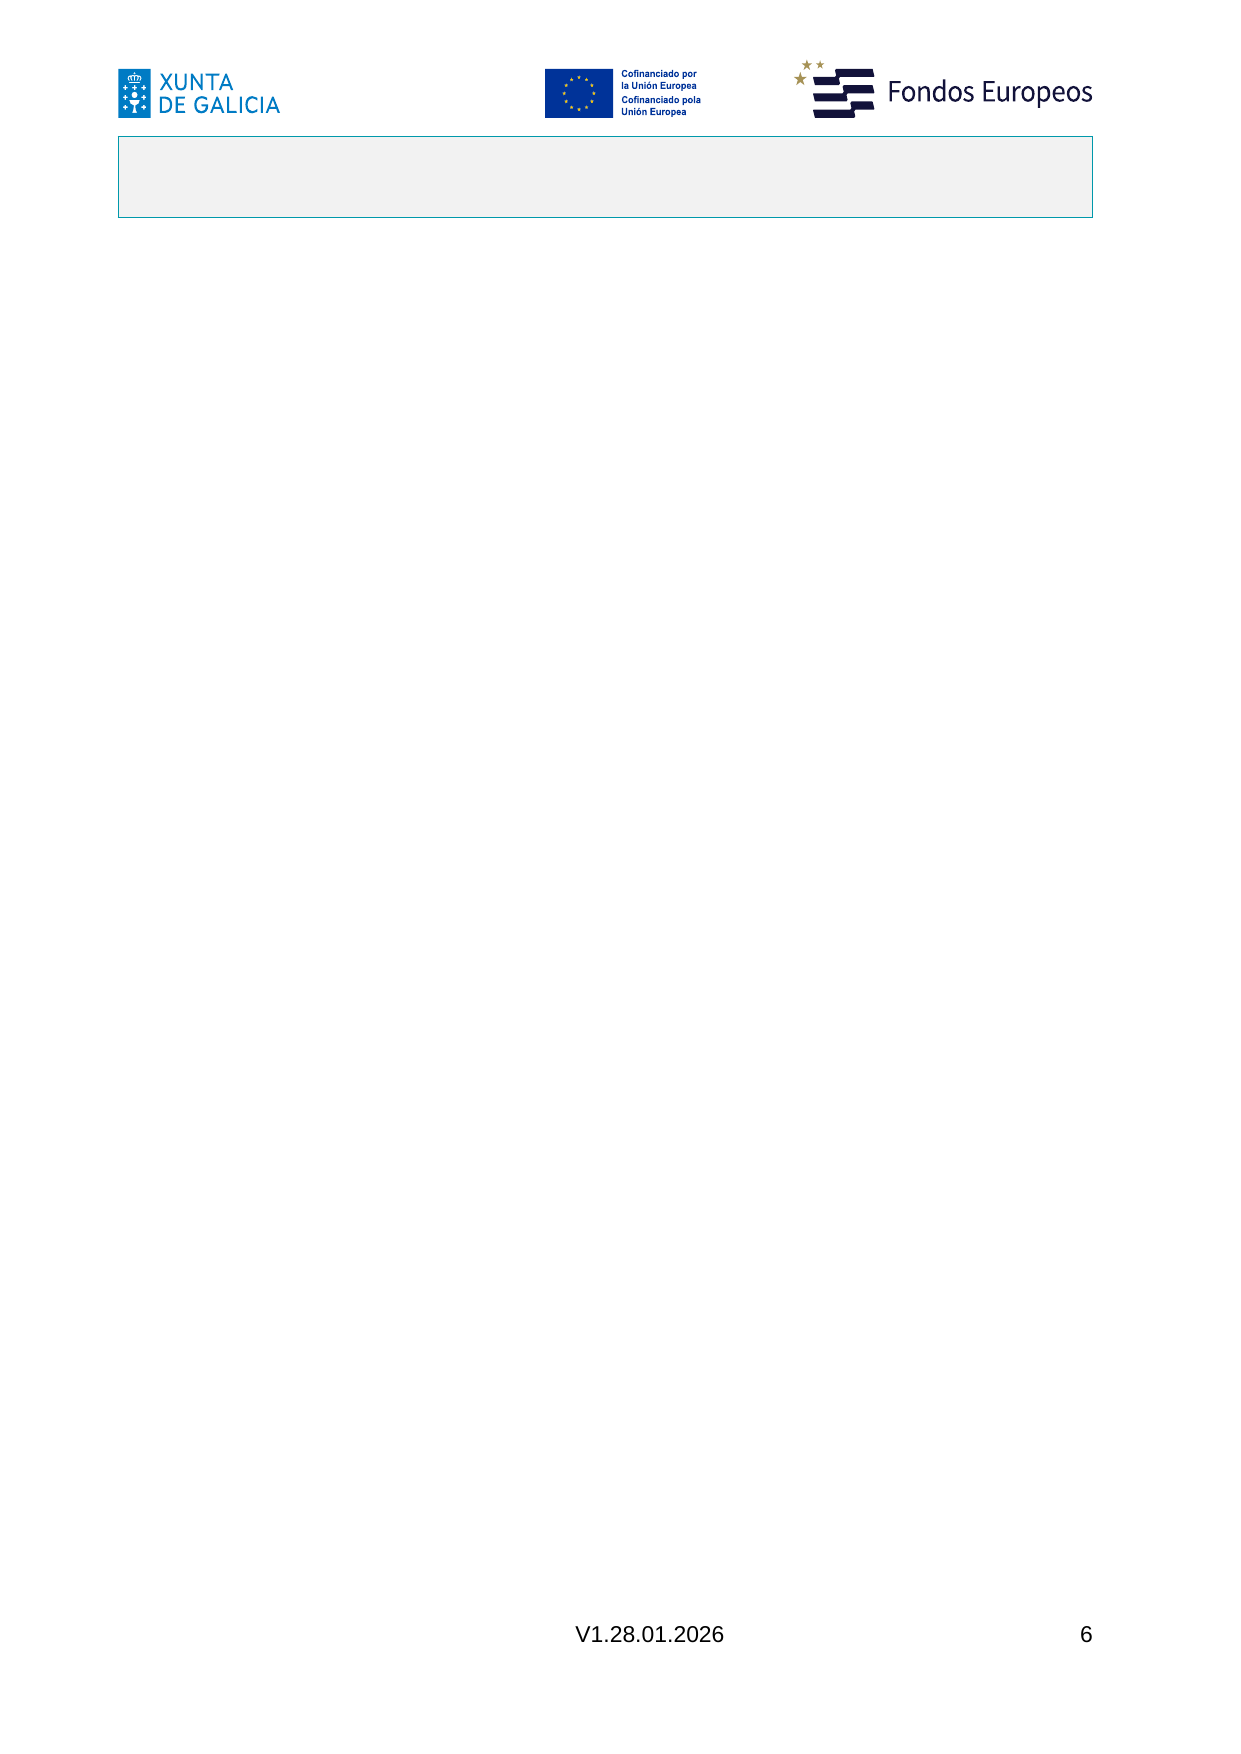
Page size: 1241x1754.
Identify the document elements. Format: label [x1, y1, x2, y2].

table_cell [119, 137, 1092, 217]
